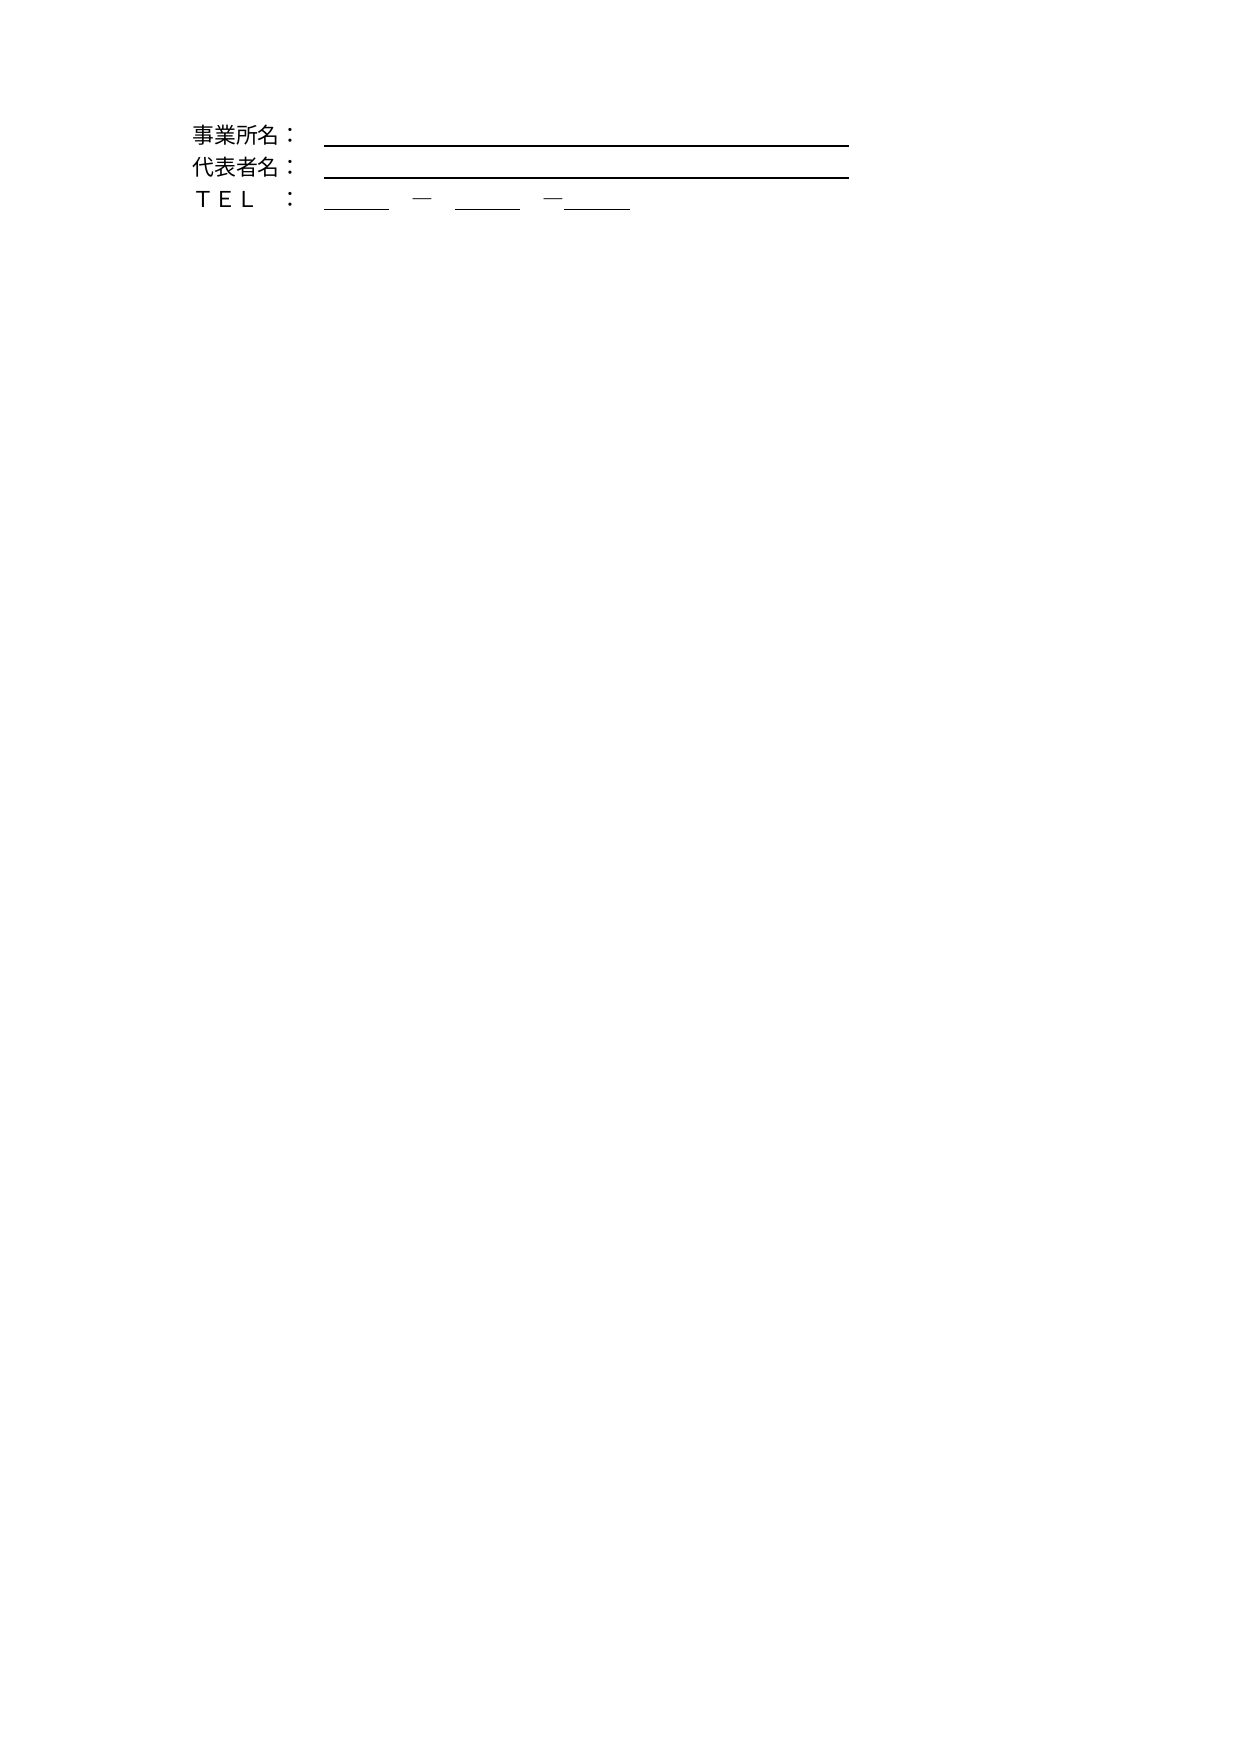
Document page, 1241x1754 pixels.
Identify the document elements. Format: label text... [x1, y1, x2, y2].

text 事業所名： [118, 118, 1122, 150]
text ＴＥＬ ： ― ― [118, 182, 1122, 213]
text 代表者名： [118, 150, 1122, 182]
